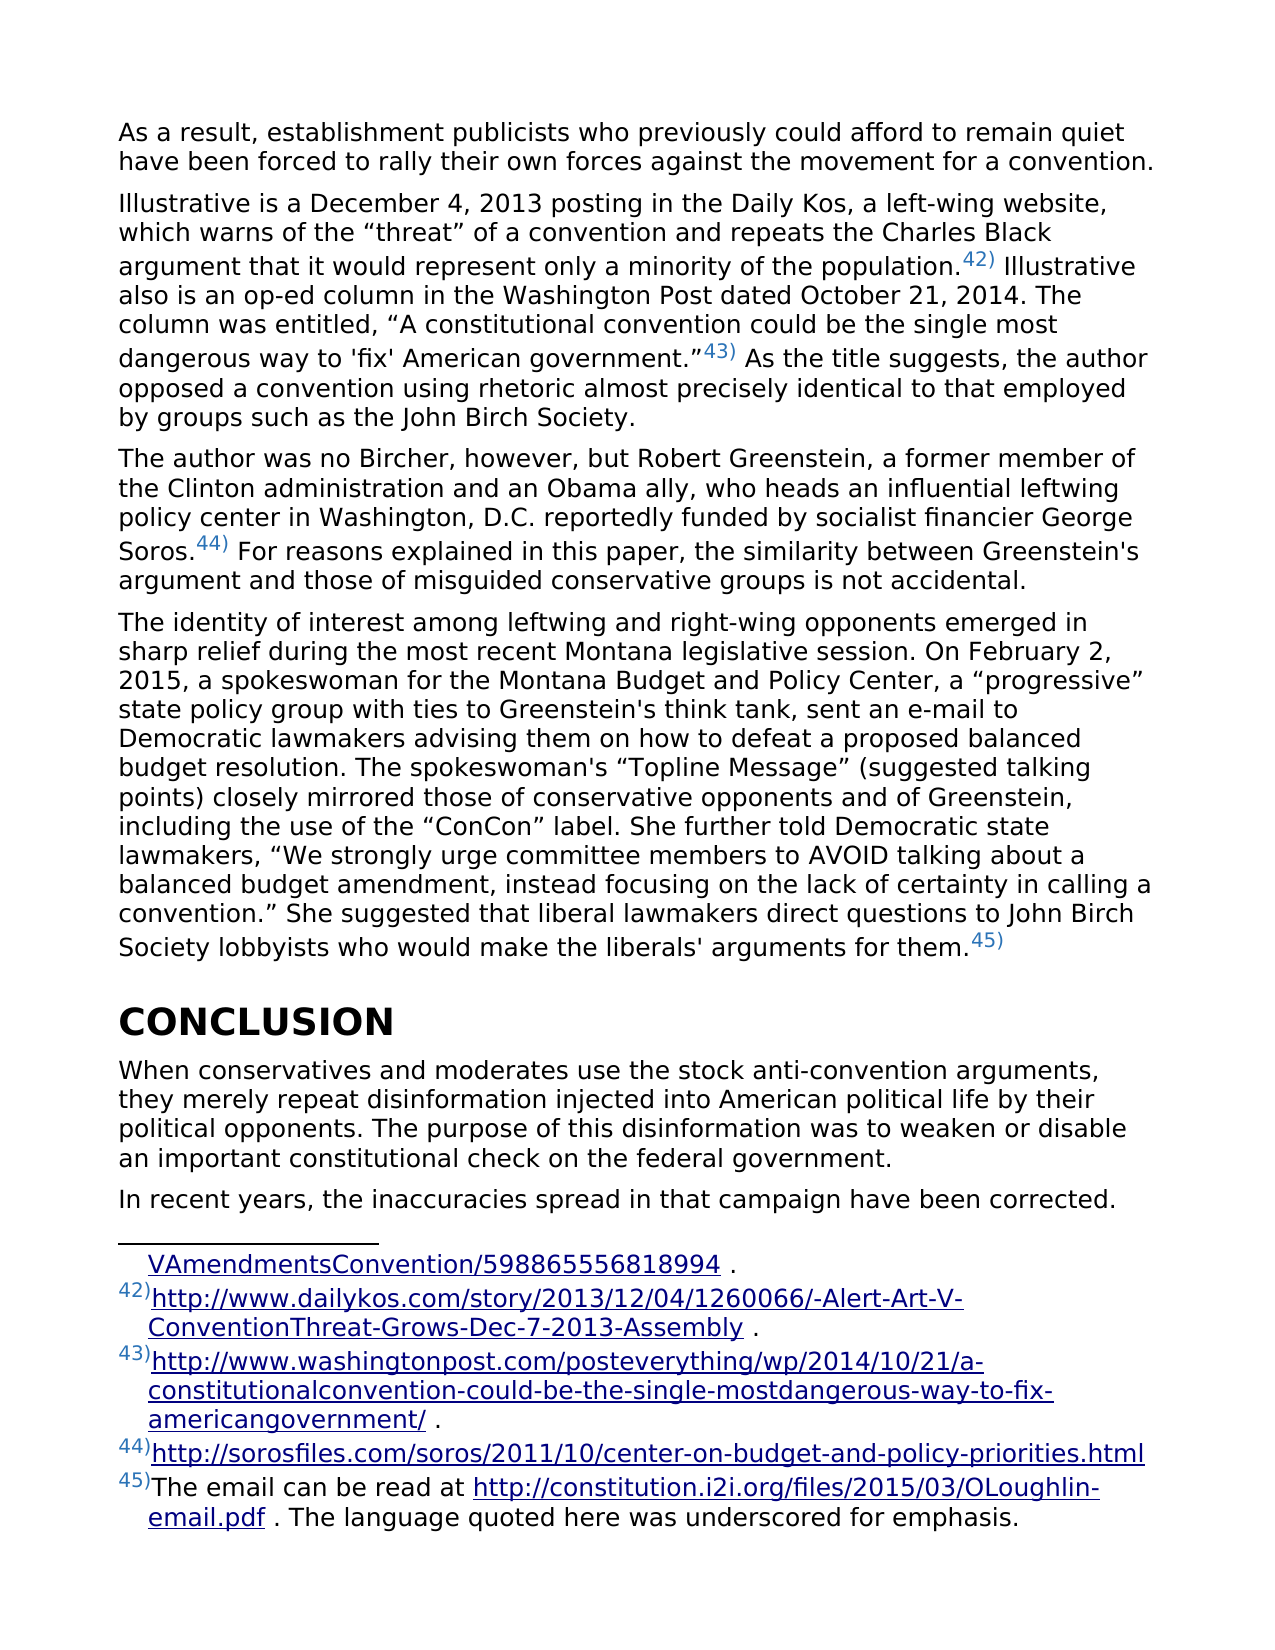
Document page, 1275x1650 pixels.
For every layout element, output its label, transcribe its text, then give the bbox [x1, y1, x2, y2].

subtitle CONCLUSION [118, 1000, 1157, 1044]
text In the years since 2010, research by this author and other constitutional scholars has recaptured the history and law governing the amendments convention process. Arguments against that process have lost credibility among many conservatives and moderates and among some honest progressives as well. This is reflected in a spate of formal state legislative demands for a convention. As a result, establishment publicists who previously could afford to remain quiet have been forced to rally their own forces against the movement for a convention. [118, 118, 1157, 176]
text http://www.washingtonpost.com/posteverything/wp/2014/10/21/a-constitutionalconvention-could-be-the-single-mostdangerous-way-to-fix-americangovernment/ . [118, 1342, 1157, 1434]
text http://sorosfiles.com/soros/2011/10/center-on-budget-and-policy-priorities.html [118, 1434, 1157, 1469]
text VAmendmentsConvention/598865556818994 . [118, 1250, 1157, 1279]
text When conservatives and moderates use the stock anti-convention arguments, they merely repeat disinformation injected into American political life by their political opponents. The purpose of this disinformation was to weaken or disable an important constitutional check on the federal government. [118, 1056, 1157, 1173]
text The identity of interest among leftwing and right-wing opponents emerged in sharp relief during the most recent Montana legislative session. On February 2, 2015, a spokeswoman for the Montana Budget and Policy Center, a “progressive” state policy group with ties to Greenstein's think tank, sent an e-mail to Democratic lawmakers advising them on how to defeat a proposed balanced budget resolution. The spokeswoman's “Topline Message” (suggested talking points) closely mirrored those of conservative opponents and of Greenstein, including the use of the “ConCon” label. She further told Democratic state lawmakers, “We strongly urge committee members to AVOID talking about a balanced budget amendment, instead focusing on the lack of certainty in calling a convention.” She suggested that liberal lawmakers direct questions to John Birch Society lobbyists who would make the liberals' arguments for them. [118, 608, 1157, 963]
text In recent years, the inaccuracies spread in that campaign have been corrected. [118, 1186, 1157, 1215]
text The email can be read at http://constitution.i2i.org/files/2015/03/OLoughlin-email.pdf . The language quoted here was underscored for emphasis. [118, 1469, 1157, 1532]
text Illustrative is a December 4, 2013 posting in the Daily Kos, a left-wing website, which warns of the “threat” of a convention and repeats the Charles Black argument that it would represent only a minority of the population. Illustrative also is an op-ed column in the Washington Post dated October 21, 2014. The column was entitled, “A constitutional convention could be the single most dangerous way to 'fix' American government.” As the title suggests, the author opposed a convention using rhetoric almost precisely identical to that employed by groups such as the John Birch Society. [118, 189, 1157, 432]
text http://www.dailykos.com/story/2013/12/04/1260066/-Alert-Art-V-ConventionThreat-Grows-Dec-7-2013-Assembly . [118, 1279, 1157, 1342]
text The author was no Bircher, however, but Robert Greenstein, a former member of the Clinton administration and an Obama ally, who heads an influential leftwing policy center in Washington, D.C. reportedly funded by socialist financier George Soros. For reasons explained in this paper, the similarity between Greenstein's argument and those of misguided conservative groups is not accidental. [118, 444, 1157, 595]
